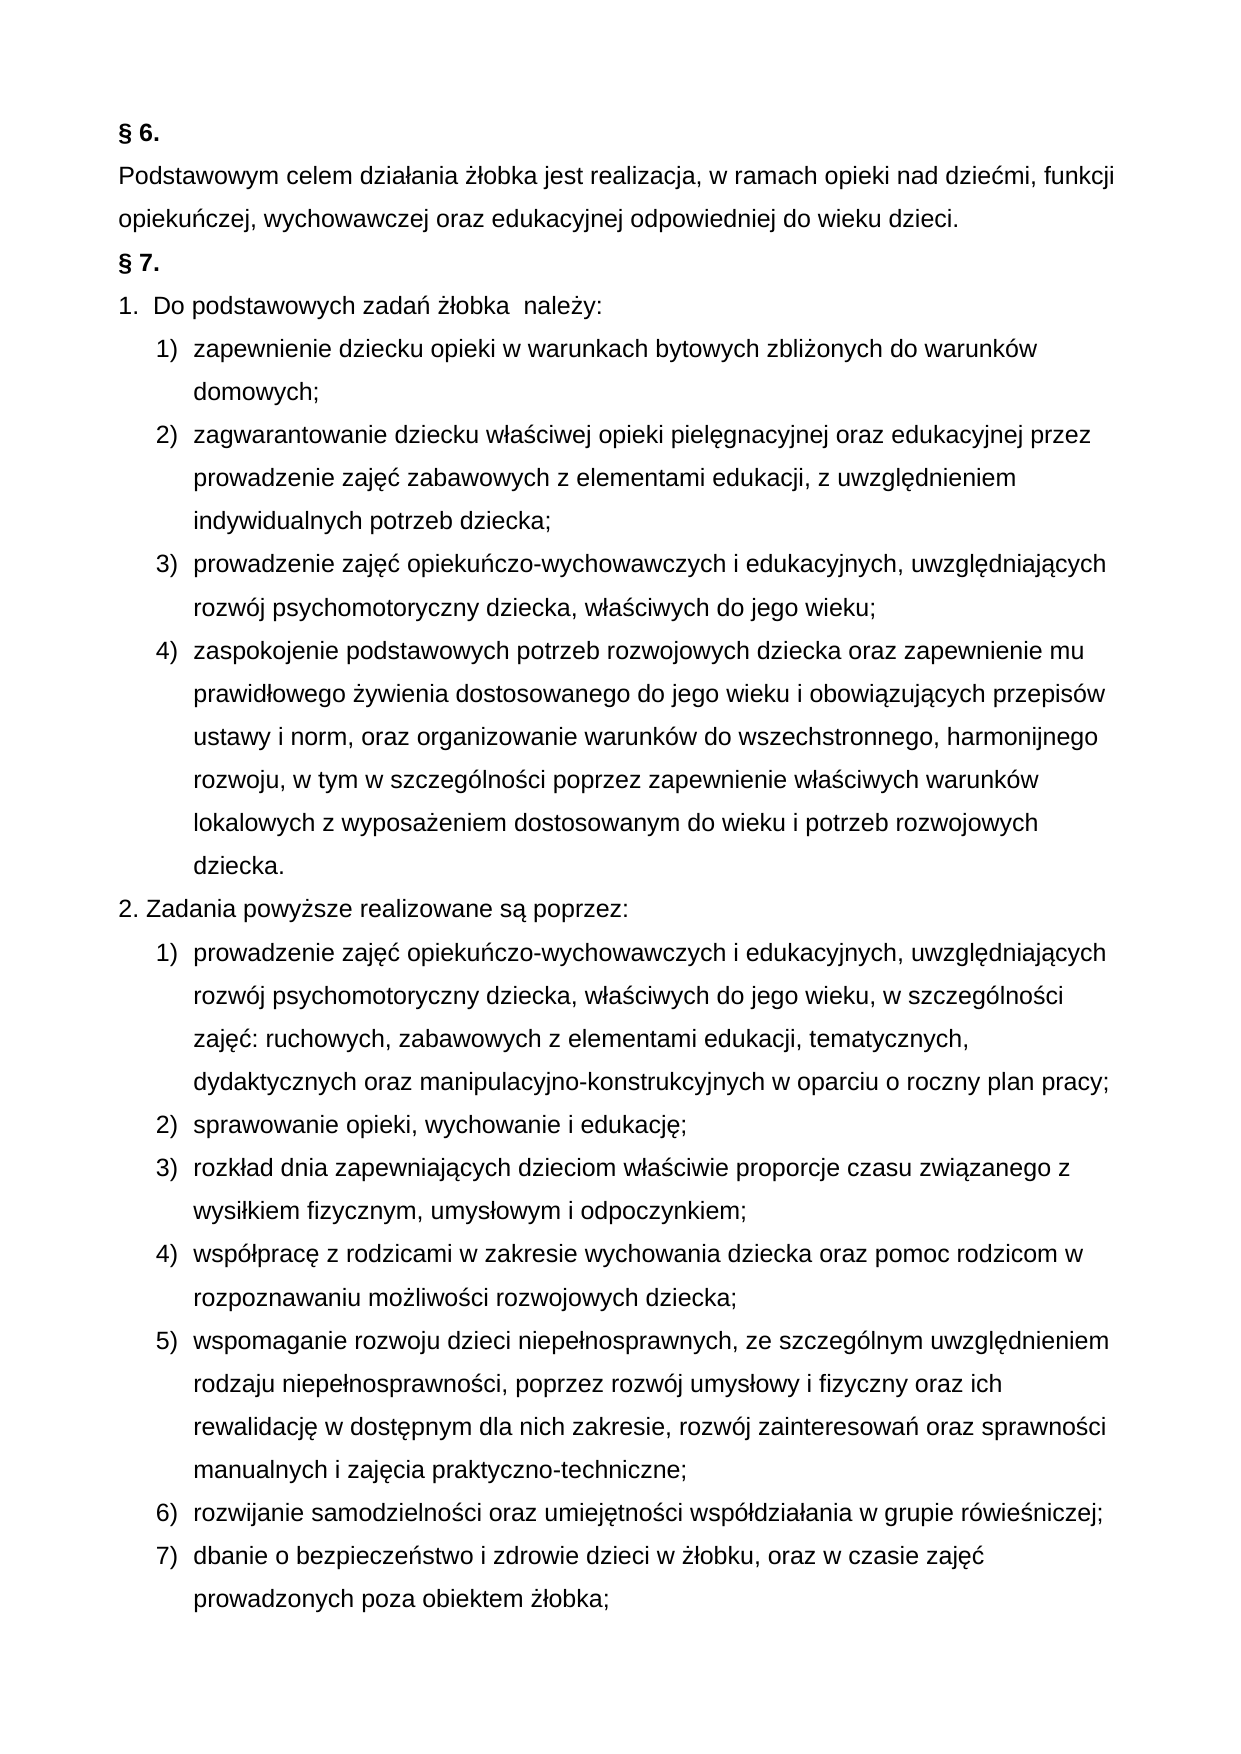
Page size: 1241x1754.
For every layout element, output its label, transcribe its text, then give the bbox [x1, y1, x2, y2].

list prowadzenie zajęć opiekuńczo-wychowawczych i edukacyjnych, uwzględniających rozwój psychomotoryczny dziecka, właściwych do jego wieku, w szczególności zajęć: ruchowych, zabawowych z elementami edukacji, tematycznych, dydaktycznych oraz manipulacyjno-konstrukcyjnych w oparciu o roczny plan pracy; [156, 937, 1122, 1096]
text § 7. 1. Do podstawowych zadań żłobka należy: [118, 247, 1122, 319]
text § 6. Podstawowym celem działania żłobka jest realizacja, w ramach opieki nad dziećmi, funkcji opiekuńczej, wychowawczej oraz edukacyjnej odpowiedniej do wieku dzieci. [118, 118, 1122, 233]
list prowadzenie zajęć opiekuńczo-wychowawczych i edukacyjnych, uwzględniających rozwój psychomotoryczny dziecka, właściwych do jego wieku; [156, 549, 1122, 621]
list dbanie o bezpieczeństwo i zdrowie dzieci w żłobku, oraz w czasie zajęć prowadzonych poza obiektem żłobka; [156, 1541, 1122, 1613]
list zapewnienie dziecku opieki w warunkach bytowych zbliżonych do warunków domowych; [156, 334, 1122, 406]
list zagwarantowanie dziecku właściwej opieki pielęgnacyjnej oraz edukacyjnej przez prowadzenie zajęć zabawowych z elementami edukacji, z uwzględnieniem indywidualnych potrzeb dziecka; [156, 420, 1122, 535]
list sprawowanie opieki, wychowanie i edukację; [156, 1110, 1122, 1139]
list zaspokojenie podstawowych potrzeb rozwojowych dziecka oraz zapewnienie mu prawidłowego żywienia dostosowanego do jego wieku i obowiązujących przepisów ustawy i norm, oraz organizowanie warunków do wszechstronnego, harmonijnego rozwoju, w tym w szczególności poprzez zapewnienie właściwych warunków lokalowych z wyposażeniem dostosowanym do wieku i potrzeb rozwojowych dziecka. [156, 636, 1122, 880]
text 2. Zadania powyższe realizowane są poprzez: [118, 894, 1122, 923]
list rozkład dnia zapewniających dzieciom właściwie proporcje czasu związanego z wysiłkiem fizycznym, umysłowym i odpoczynkiem; [156, 1153, 1122, 1225]
list rozwijanie samodzielności oraz umiejętności współdziałania w grupie rówieśniczej; [156, 1498, 1122, 1527]
list wspomaganie rozwoju dzieci niepełnosprawnych, ze szczególnym uwzględnieniem rodzaju niepełnosprawności, poprzez rozwój umysłowy i fizyczny oraz ich rewalidację w dostępnym dla nich zakresie, rozwój zainteresowań oraz sprawności manualnych i zajęcia praktyczno-techniczne; [156, 1326, 1122, 1484]
list współpracę z rodzicami w zakresie wychowania dziecka oraz pomoc rodzicom w rozpoznawaniu możliwości rozwojowych dziecka; [156, 1239, 1122, 1311]
